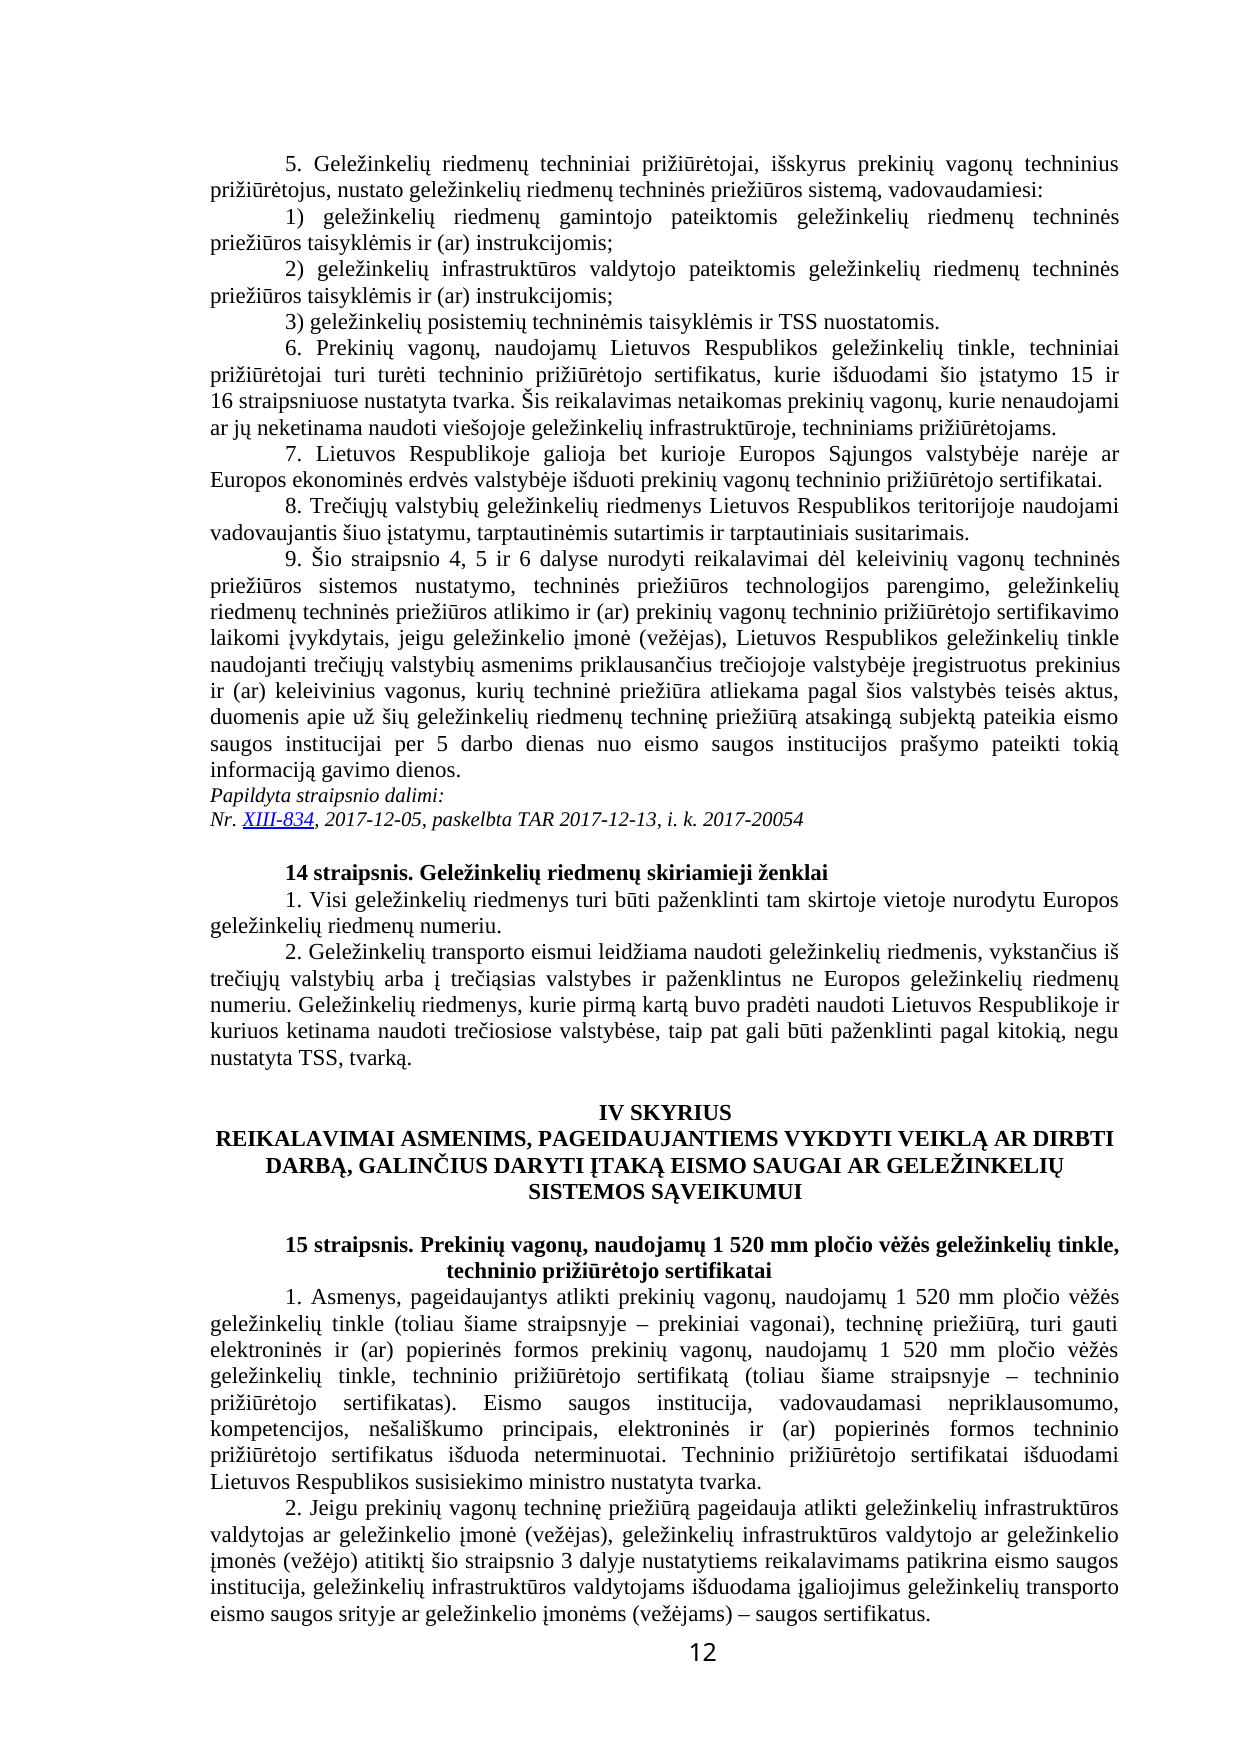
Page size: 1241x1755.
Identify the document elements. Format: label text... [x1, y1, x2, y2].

text 1. Asmenys, pageidaujantys atlikti prekinių vagonų, naudojamų 1 520 mm pločio vėžės geležinkelių tinkle (toliau šiame straipsnyje – prekiniai vagonai), techninę priežiūrą, turi gauti elektroninės ir (ar) popierinės formos prekinių vagonų, naudojamų 1 520 mm pločio vėžės geležinkelių tinkle, techninio prižiūrėtojo sertifikatą (toliau šiame straipsnyje – techninio prižiūrėtojo sertifikatas). Eismo saugos institucija, vadovaudamasi nepriklausomumo, kompetencijos, nešališkumo principais, elektroninės ir (ar) popierinės formos techninio prižiūrėtojo sertifikatus išduoda neterminuotai. Techninio prižiūrėtojo sertifikatai išduodami Lietuvos Respublikos susisiekimo ministro nustatyta tvarka. [210, 1283, 1120, 1494]
text 14 straipsnis. Geležinkelių riedmenų skiriamieji ženklai [210, 859, 1120, 886]
text 6. Prekinių vagonų, naudojamų Lietuvos Respublikos geležinkelių tinkle, techniniai prižiūrėtojai turi turėti techninio prižiūrėtojo sertifikatus, kurie išduodami šio įstatymo 15 ir 16 straipsniuose nustatyta tvarka. Šis reikalavimas netaikomas prekinių vagonų, kurie nenaudojami ar jų neketinama naudoti viešojoje geležinkelių infrastruktūroje, techniniams prižiūrėtojams. [210, 334, 1120, 440]
text Papildyta straipsnio dalimi: [210, 782, 1120, 807]
text 8. Trečiųjų valstybių geležinkelių riedmenys Lietuvos Respublikos teritorijoje naudojami vadovaujantis šiuo įstatymu, tarptautinėmis sutartimis ir tarptautiniais susitarimais. [210, 493, 1120, 545]
text 9. Šio straipsnio 4, 5 ir 6 dalyse nurodyti reikalavimai dėl keleivinių vagonų techninės priežiūros sistemos nustatymo, techninės priežiūros technologijos parengimo, geležinkelių riedmenų techninės priežiūros atlikimo ir (ar) prekinių vagonų techninio prižiūrėtojo sertifikavimo laikomi įvykdytais, jeigu geležinkelio įmonė (vežėjas), Lietuvos Respublikos geležinkelių tinkle naudojanti trečiųjų valstybių asmenims priklausančius trečiojoje valstybėje įregistruotus prekinius ir (ar) keleivinius vagonus, kurių techninė priežiūra atliekama pagal šios valstybės teisės aktus, duomenis apie už šių geležinkelių riedmenų techninę priežiūrą atsakingą subjektą pateikia eismo saugos institucijai per 5 darbo dienas nuo eismo saugos institucijos prašymo pateikti tokią informaciją gavimo dienos. [210, 545, 1120, 782]
text 1) geležinkelių riedmenų gamintojo pateiktomis geležinkelių riedmenų techninės priežiūros taisyklėmis ir (ar) instrukcijomis; [210, 203, 1120, 255]
text REIKALAVIMAI ASMENIMS, PAGEIDAUJANTIEMS VYKDYTI VEIKLĄ AR DIRBTI DARBĄ, GALINČIUS DARYTI ĮTAKĄ EISMO SAUGAI AR GELEŽINKELIŲ SISTEMOS SĄVEIKUMUI [210, 1125, 1120, 1204]
text 5. Geležinkelių riedmenų techniniai prižiūrėtojai, išskyrus prekinių vagonų techninius prižiūrėtojus, nustato geležinkelių riedmenų techninės priežiūros sistemą, vadovaudamiesi: [210, 150, 1120, 203]
text 15 straipsnis. Prekinių vagonų, naudojamų 1 520 mm pločio vėžės geležinkelių tinkle, techninio prižiūrėtojo sertifikatai [285, 1231, 1120, 1283]
text Nr. XIII-834, 2017-12-05, paskelbta TAR 2017-12-13, i. k. 2017-20054 [210, 807, 1120, 831]
text 2. Geležinkelių transporto eismui leidžiama naudoti geležinkelių riedmenis, vykstančius iš trečiųjų valstybių arba į trečiąsias valstybes ir paženklintus ne Europos geležinkelių riedmenų numeriu. Geležinkelių riedmenys, kurie pirmą kartą buvo pradėti naudoti Lietuvos Respublikoje ir kuriuos ketinama naudoti trečiosiose valstybėse, taip pat gali būti paženklinti pagal kitokią, negu nustatyta TSS, tvarką. [210, 938, 1120, 1070]
text 1. Visi geležinkelių riedmenys turi būti paženklinti tam skirtoje vietoje nurodytu Europos geležinkelių riedmenų numeriu. [210, 886, 1120, 938]
text 2. Jeigu prekinių vagonų techninę priežiūrą pageidauja atlikti geležinkelių infrastruktūros valdytojas ar geležinkelio įmonė (vežėjas), geležinkelių infrastruktūros valdytojo ar geležinkelio įmonės (vežėjo) atitiktį šio straipsnio 3 dalyje nustatytiems reikalavimams patikrina eismo saugos institucija, geležinkelių infrastruktūros valdytojams išduodama įgaliojimus geležinkelių transporto eismo saugos srityje ar geležinkelio įmonėms (vežėjams) – saugos sertifikatus. [210, 1494, 1120, 1626]
text 2) geležinkelių infrastruktūros valdytojo pateiktomis geležinkelių riedmenų techninės priežiūros taisyklėmis ir (ar) instrukcijomis; [210, 255, 1120, 308]
text 7. Lietuvos Respublikoje galioja bet kurioje Europos Sąjungos valstybėje narėje ar Europos ekonominės erdvės valstybėje išduoti prekinių vagonų techninio prižiūrėtojo sertifikatai. [210, 440, 1120, 493]
text 3) geležinkelių posistemių techninėmis taisyklėmis ir TSS nuostatomis. [210, 308, 1120, 334]
text IV SKYRIUS [210, 1099, 1120, 1125]
